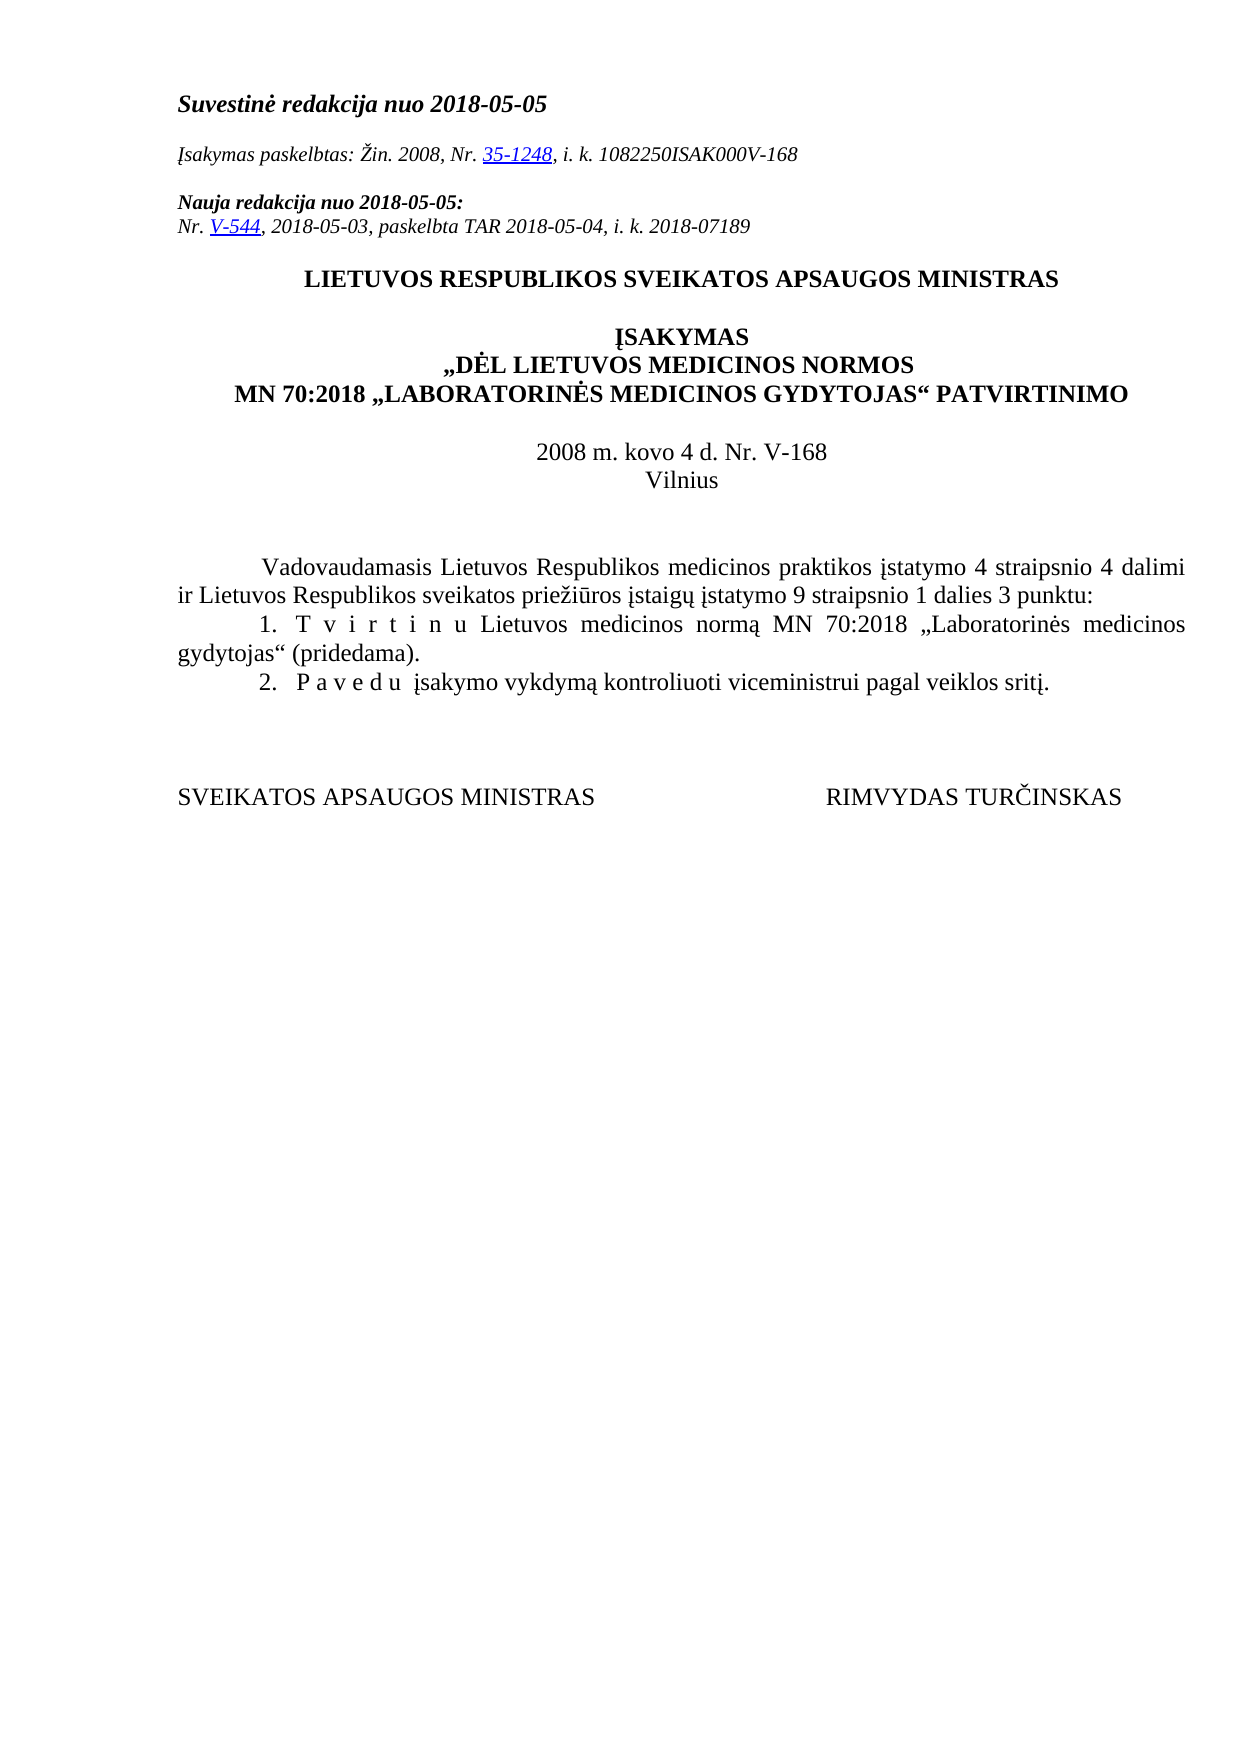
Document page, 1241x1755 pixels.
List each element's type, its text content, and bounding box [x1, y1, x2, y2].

text Suvestinė redakcija nuo 2018-05-05 [177, 89, 1186, 117]
text 2. P a v e d u įsakymo vykdymą kontroliuoti viceministrui pagal veiklos sritį. [258, 667, 1186, 695]
text Nr. V-544, 2018-05-03, paskelbta TAR 2018-05-04, i. k. 2018-07189 [177, 214, 1186, 238]
text 1. T v i r t i n u Lietuvos medicinos normą MN 70:2018 „Laboratorinės medicinos gydytojas“ (pridedama). [177, 609, 1186, 667]
text SVEIKATOS APSAUGOS MINISTRAS RIMVYDAS TURČINSKAS [177, 782, 1186, 810]
text ĮSAKYMAS [177, 322, 1186, 350]
text 2008 m. kovo 4 d. Nr. V-168 [177, 437, 1186, 465]
text „DĖL LIETUVOS MEDICINOS NORMOS [177, 350, 1186, 379]
text Įsakymas paskelbtas: Žin. 2008, Nr. 35-1248, i. k. 1082250ISAK000V-168 [177, 141, 1186, 166]
text Nauja redakcija nuo 2018-05-05: [177, 189, 1186, 214]
text Vadovaudamasis Lietuvos Respublikos medicinos praktikos įstatymo 4 straipsnio 4 dalimi ir Lietuvos Respublikos sveikatos priežiūros įstaigų įstatymo 9 straipsnio 1 dalies 3 punktu: [177, 552, 1186, 609]
text MN 70:2018 „LABORATORINĖS MEDICINOS GYDYTOJAS“ PATVIRTINIMO [177, 379, 1186, 408]
text LIETUVOS RESPUBLIKOS SVEIKATOS APSAUGOS MINISTRAS [177, 264, 1186, 293]
text Vilnius [177, 465, 1186, 494]
